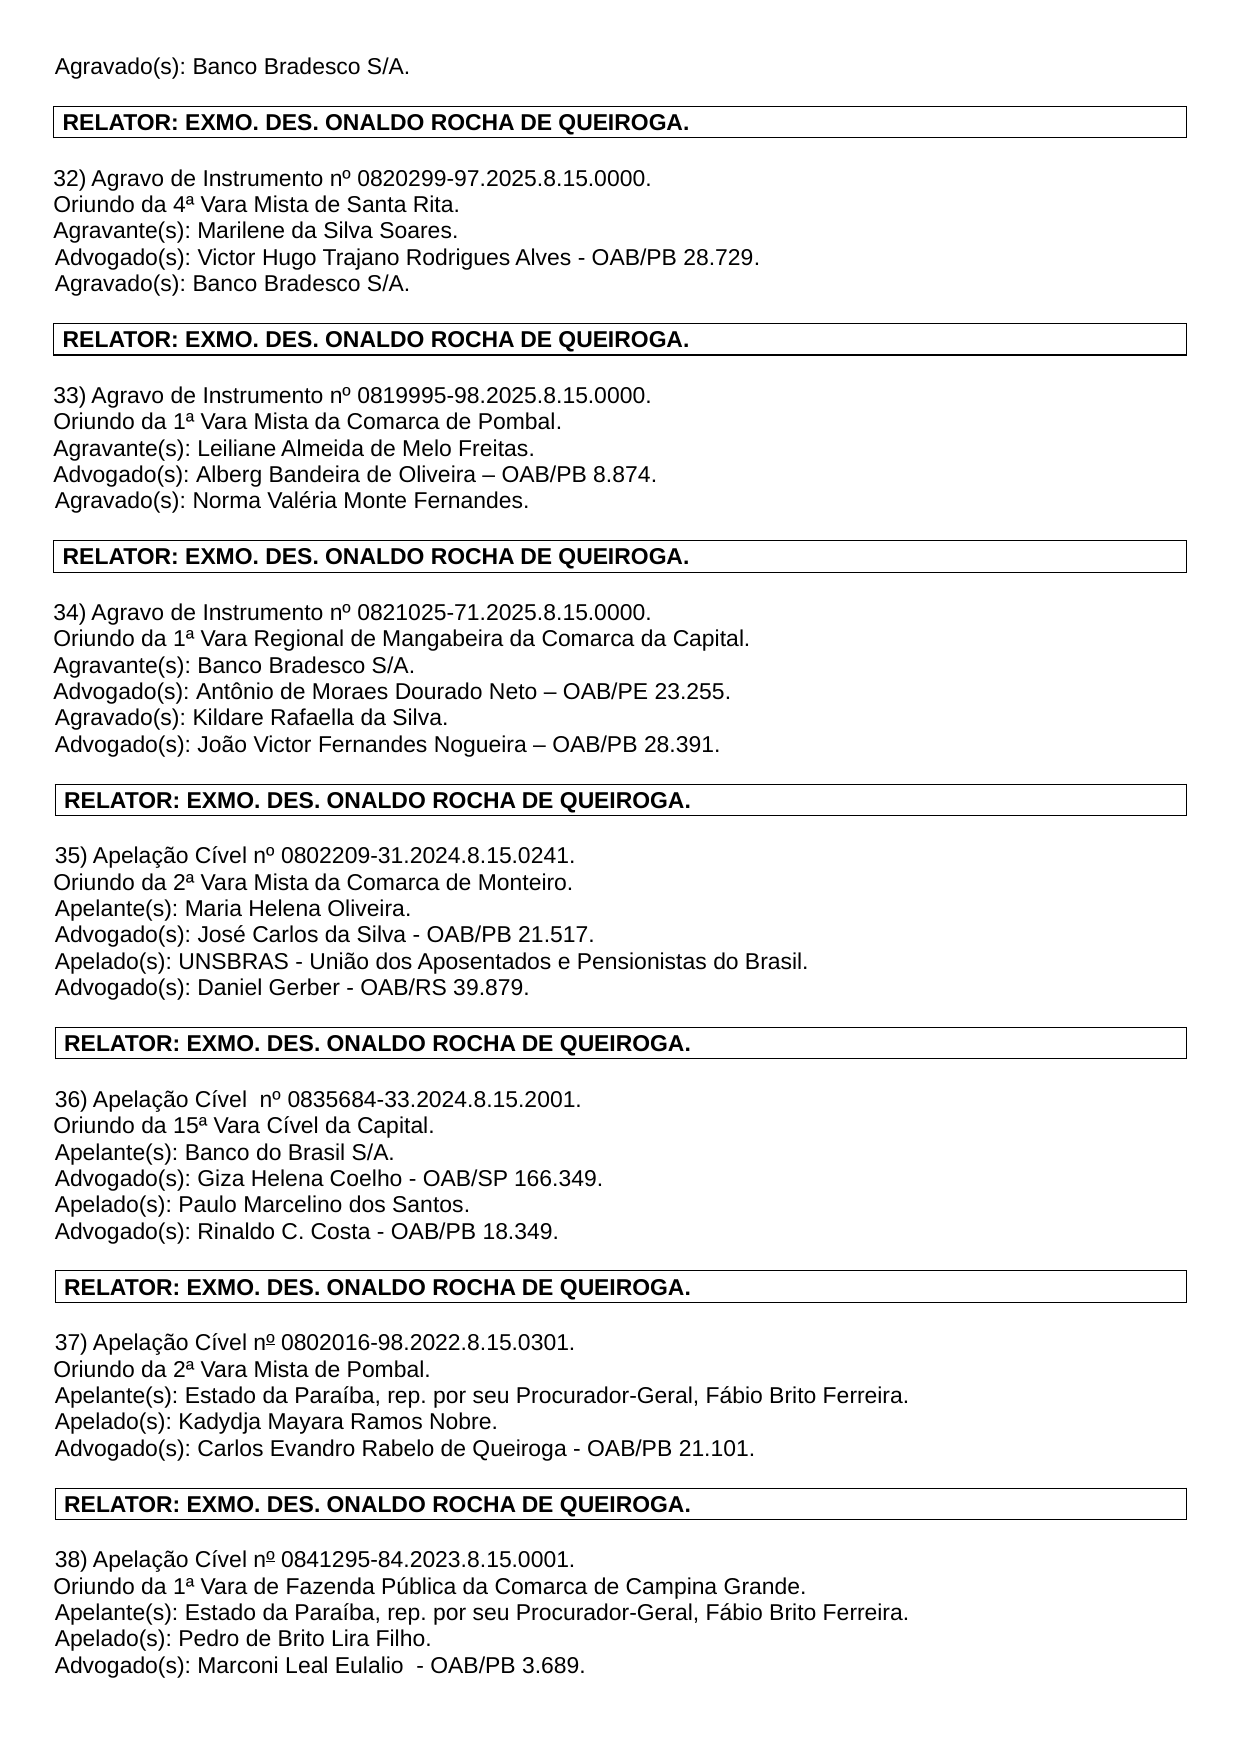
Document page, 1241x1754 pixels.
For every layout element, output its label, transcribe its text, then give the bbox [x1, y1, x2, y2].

text Advogado(s): Daniel Gerber - OAB/RS 39.879. [54, 974, 1187, 1001]
text Advogado(s): Antônio de Moraes Dourado Neto – OAB/PE 23.255. [53, 678, 1187, 704]
text Oriundo da 4ª Vara Mista de Santa Rita. [53, 191, 1187, 217]
text 36) Apelação Cível nº 0835684-33.2024.8.15.2001. [54, 1086, 1187, 1112]
text Advogado(s): Carlos Evandro Rabelo de Queiroga - OAB/PB 21.101. [54, 1435, 1187, 1461]
text 33) Agravo de Instrumento nº 0819995-98.2025.8.15.0000. [53, 382, 1187, 408]
text 35) Apelação Cível nº 0802209-31.2024.8.15.0241. [54, 842, 1187, 869]
text Oriundo da 1ª Vara Mista da Comarca de Pombal. [53, 408, 1187, 434]
text Agravado(s): Kildare Rafaella da Silva. [54, 704, 1187, 731]
text Agravante(s): Leiliane Almeida de Melo Freitas. [53, 434, 1187, 461]
text RELATOR: EXMO. DES. ONALDO ROCHA DE QUEIROGA. [56, 1028, 1186, 1058]
text RELATOR: EXMO. DES. ONALDO ROCHA DE QUEIROGA. [56, 1489, 1186, 1519]
text Agravante(s): Banco Bradesco S/A. [53, 652, 1187, 678]
text RELATOR: EXMO. DES. ONALDO ROCHA DE QUEIROGA. [56, 785, 1186, 815]
text Oriundo da 2ª Vara Mista de Pombal. [53, 1356, 1187, 1382]
text Apelante(s): Maria Helena Oliveira. [54, 895, 1187, 921]
text 34) Agravo de Instrumento nº 0821025-71.2025.8.15.0000. [53, 599, 1187, 625]
text 38) Apelação Cível nº 0841295-84.2023.8.15.0001. [54, 1546, 1187, 1573]
text Oriundo da 1ª Vara Regional de Mangabeira da Comarca da Capital. [53, 625, 1187, 652]
text Agravado(s): Banco Bradesco S/A. [54, 270, 1187, 297]
text RELATOR: EXMO. DES. ONALDO ROCHA DE QUEIROGA. [54, 324, 1186, 354]
text Apelado(s): UNSBRAS - União dos Aposentados e Pensionistas do Brasil. [54, 948, 1187, 974]
text Agravado(s): Banco Bradesco S/A. [54, 53, 1187, 79]
text Advogado(s): Marconi Leal Eulalio - OAB/PB 3.689. [54, 1652, 1187, 1678]
text Apelado(s): Pedro de Brito Lira Filho. [54, 1625, 1187, 1652]
text Advogado(s): Giza Helena Coelho - OAB/SP 166.349. [54, 1165, 1187, 1191]
text Apelado(s): Paulo Marcelino dos Santos. [54, 1191, 1187, 1218]
text Apelado(s): Kadydja Mayara Ramos Nobre. [54, 1408, 1187, 1435]
text Oriundo da 2ª Vara Mista da Comarca de Monteiro. [53, 869, 1187, 895]
text Apelante(s): Estado da Paraíba, rep. por seu Procurador-Geral, Fábio Brito Ferreira. [54, 1382, 1187, 1408]
text Advogado(s): João Victor Fernandes Nogueira – OAB/PB 28.391. [54, 731, 1187, 757]
text Agravante(s): Marilene da Silva Soares. [53, 217, 1187, 244]
text Oriundo da 1ª Vara de Fazenda Pública da Comarca de Campina Grande. [53, 1573, 1187, 1599]
text Apelante(s): Estado da Paraíba, rep. por seu Procurador-Geral, Fábio Brito Ferreira. [54, 1599, 1187, 1625]
text Agravado(s): Norma Valéria Monte Fernandes. [54, 487, 1187, 514]
text 32) Agravo de Instrumento nº 0820299-97.2025.8.15.0000. [53, 165, 1187, 191]
text Advogado(s): José Carlos da Silva - OAB/PB 21.517. [54, 921, 1187, 948]
text Advogado(s): Alberg Bandeira de Oliveira – OAB/PB 8.874. [53, 461, 1187, 487]
text Oriundo da 15ª Vara Cível da Capital. [53, 1112, 1187, 1138]
text RELATOR: EXMO. DES. ONALDO ROCHA DE QUEIROGA. [56, 1271, 1186, 1302]
text 37) Apelação Cível nº 0802016-98.2022.8.15.0301. [54, 1329, 1187, 1356]
text RELATOR: EXMO. DES. ONALDO ROCHA DE QUEIROGA. [54, 541, 1186, 572]
text Apelante(s): Banco do Brasil S/A. [54, 1138, 1187, 1165]
text RELATOR: EXMO. DES. ONALDO ROCHA DE QUEIROGA. [54, 107, 1186, 137]
text Advogado(s): Victor Hugo Trajano Rodrigues Alves - OAB/PB 28.729. [54, 244, 1187, 270]
text Advogado(s): Rinaldo C. Costa - OAB/PB 18.349. [54, 1218, 1187, 1244]
